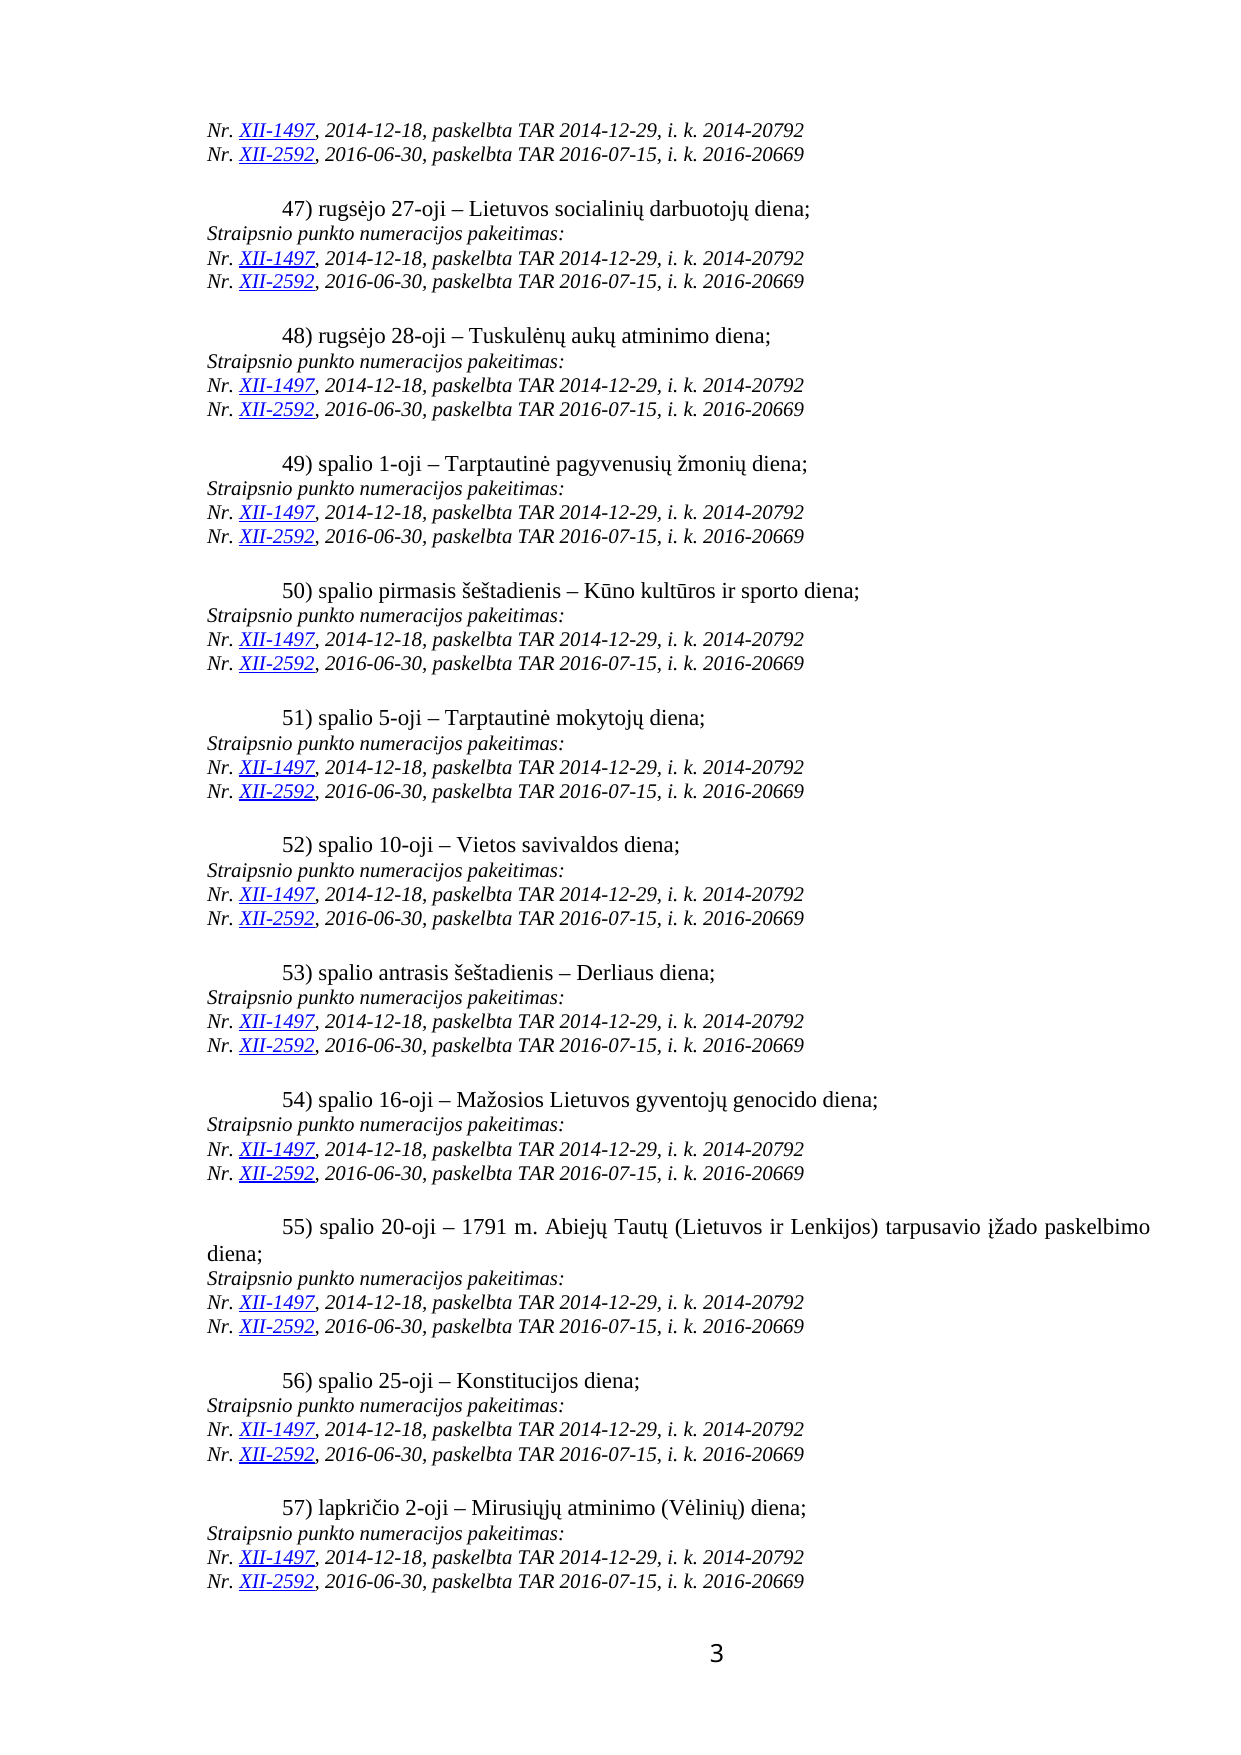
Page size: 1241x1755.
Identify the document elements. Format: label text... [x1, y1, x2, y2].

text Nr. XII-2592, 2016-06-30, paskelbta TAR 2016-07-15, i. k. 2016-20669 [207, 1314, 1152, 1338]
text Nr. XII-1497, 2014-12-18, paskelbta TAR 2014-12-29, i. k. 2014-20792 [207, 754, 1152, 779]
text Nr. XII-1497, 2014-12-18, paskelbta TAR 2014-12-29, i. k. 2014-20792 [207, 1545, 1152, 1569]
text Straipsnio punkto numeracijos pakeitimas: [207, 858, 1152, 882]
text 48) rugsėjo 28-oji – Tuskulėnų aukų atminimo diena; [207, 322, 1152, 349]
text Nr. XII-1497, 2014-12-18, paskelbta TAR 2014-12-29, i. k. 2014-20792 [207, 118, 1152, 142]
text Nr. XII-1497, 2014-12-18, paskelbta TAR 2014-12-29, i. k. 2014-20792 [207, 245, 1152, 269]
text Nr. XII-1497, 2014-12-18, paskelbta TAR 2014-12-29, i. k. 2014-20792 [207, 1290, 1152, 1314]
text 51) spalio 5-oji – Tarptautinė mokytojų diena; [207, 704, 1152, 731]
text Straipsnio punkto numeracijos pakeitimas: [207, 476, 1152, 500]
text 49) spalio 1-oji – Tarptautinė pagyvenusių žmonių diena; [207, 449, 1152, 476]
text 47) rugsėjo 27-oji – Lietuvos socialinių darbuotojų diena; [207, 195, 1152, 221]
text Straipsnio punkto numeracijos pakeitimas: [207, 603, 1152, 627]
text Nr. XII-1497, 2014-12-18, paskelbta TAR 2014-12-29, i. k. 2014-20792 [207, 500, 1152, 524]
text Nr. XII-1497, 2014-12-18, paskelbta TAR 2014-12-29, i. k. 2014-20792 [207, 1417, 1152, 1441]
text Nr. XII-2592, 2016-06-30, paskelbta TAR 2016-07-15, i. k. 2016-20669 [207, 269, 1152, 293]
text Straipsnio punkto numeracijos pakeitimas: [207, 1393, 1152, 1417]
text Straipsnio punkto numeracijos pakeitimas: [207, 1112, 1152, 1136]
text Nr. XII-2592, 2016-06-30, paskelbta TAR 2016-07-15, i. k. 2016-20669 [207, 651, 1152, 675]
text 52) spalio 10-oji – Vietos savivaldos diena; [207, 831, 1152, 858]
text Straipsnio punkto numeracijos pakeitimas: [207, 221, 1152, 245]
text Nr. XII-2592, 2016-06-30, paskelbta TAR 2016-07-15, i. k. 2016-20669 [207, 779, 1152, 803]
text Nr. XII-2592, 2016-06-30, paskelbta TAR 2016-07-15, i. k. 2016-20669 [207, 1033, 1152, 1057]
text Nr. XII-2592, 2016-06-30, paskelbta TAR 2016-07-15, i. k. 2016-20669 [207, 906, 1152, 930]
text 55) spalio 20-oji – 1791 m. Abiejų Tautų (Lietuvos ir Lenkijos) tarpusavio įžado paskelbimo diena; [207, 1213, 1152, 1266]
text Straipsnio punkto numeracijos pakeitimas: [207, 1521, 1152, 1545]
text Nr. XII-1497, 2014-12-18, paskelbta TAR 2014-12-29, i. k. 2014-20792 [207, 1009, 1152, 1033]
text Nr. XII-2592, 2016-06-30, paskelbta TAR 2016-07-15, i. k. 2016-20669 [207, 397, 1152, 421]
text Nr. XII-2592, 2016-06-30, paskelbta TAR 2016-07-15, i. k. 2016-20669 [207, 142, 1152, 166]
text 50) spalio pirmasis šeštadienis – Kūno kultūros ir sporto diena; [207, 577, 1152, 603]
text Nr. XII-2592, 2016-06-30, paskelbta TAR 2016-07-15, i. k. 2016-20669 [207, 524, 1152, 548]
text Nr. XII-2592, 2016-06-30, paskelbta TAR 2016-07-15, i. k. 2016-20669 [207, 1441, 1152, 1466]
text 56) spalio 25-oji – Konstitucijos diena; [207, 1367, 1152, 1393]
text Straipsnio punkto numeracijos pakeitimas: [207, 731, 1152, 754]
text Nr. XII-1497, 2014-12-18, paskelbta TAR 2014-12-29, i. k. 2014-20792 [207, 882, 1152, 906]
text Nr. XII-1497, 2014-12-18, paskelbta TAR 2014-12-29, i. k. 2014-20792 [207, 627, 1152, 651]
text Straipsnio punkto numeracijos pakeitimas: [207, 985, 1152, 1009]
text Nr. XII-2592, 2016-06-30, paskelbta TAR 2016-07-15, i. k. 2016-20669 [207, 1569, 1152, 1593]
text 57) lapkričio 2-oji – Mirusiųjų atminimo (Vėlinių) diena; [207, 1494, 1152, 1521]
text Nr. XII-1497, 2014-12-18, paskelbta TAR 2014-12-29, i. k. 2014-20792 [207, 373, 1152, 397]
text Straipsnio punkto numeracijos pakeitimas: [207, 349, 1152, 373]
text Nr. XII-2592, 2016-06-30, paskelbta TAR 2016-07-15, i. k. 2016-20669 [207, 1161, 1152, 1184]
text 54) spalio 16-oji – Mažosios Lietuvos gyventojų genocido diena; [207, 1086, 1152, 1112]
text Straipsnio punkto numeracijos pakeitimas: [207, 1266, 1152, 1290]
text Nr. XII-1497, 2014-12-18, paskelbta TAR 2014-12-29, i. k. 2014-20792 [207, 1136, 1152, 1161]
text 53) spalio antrasis šeštadienis – Derliaus diena; [207, 959, 1152, 985]
